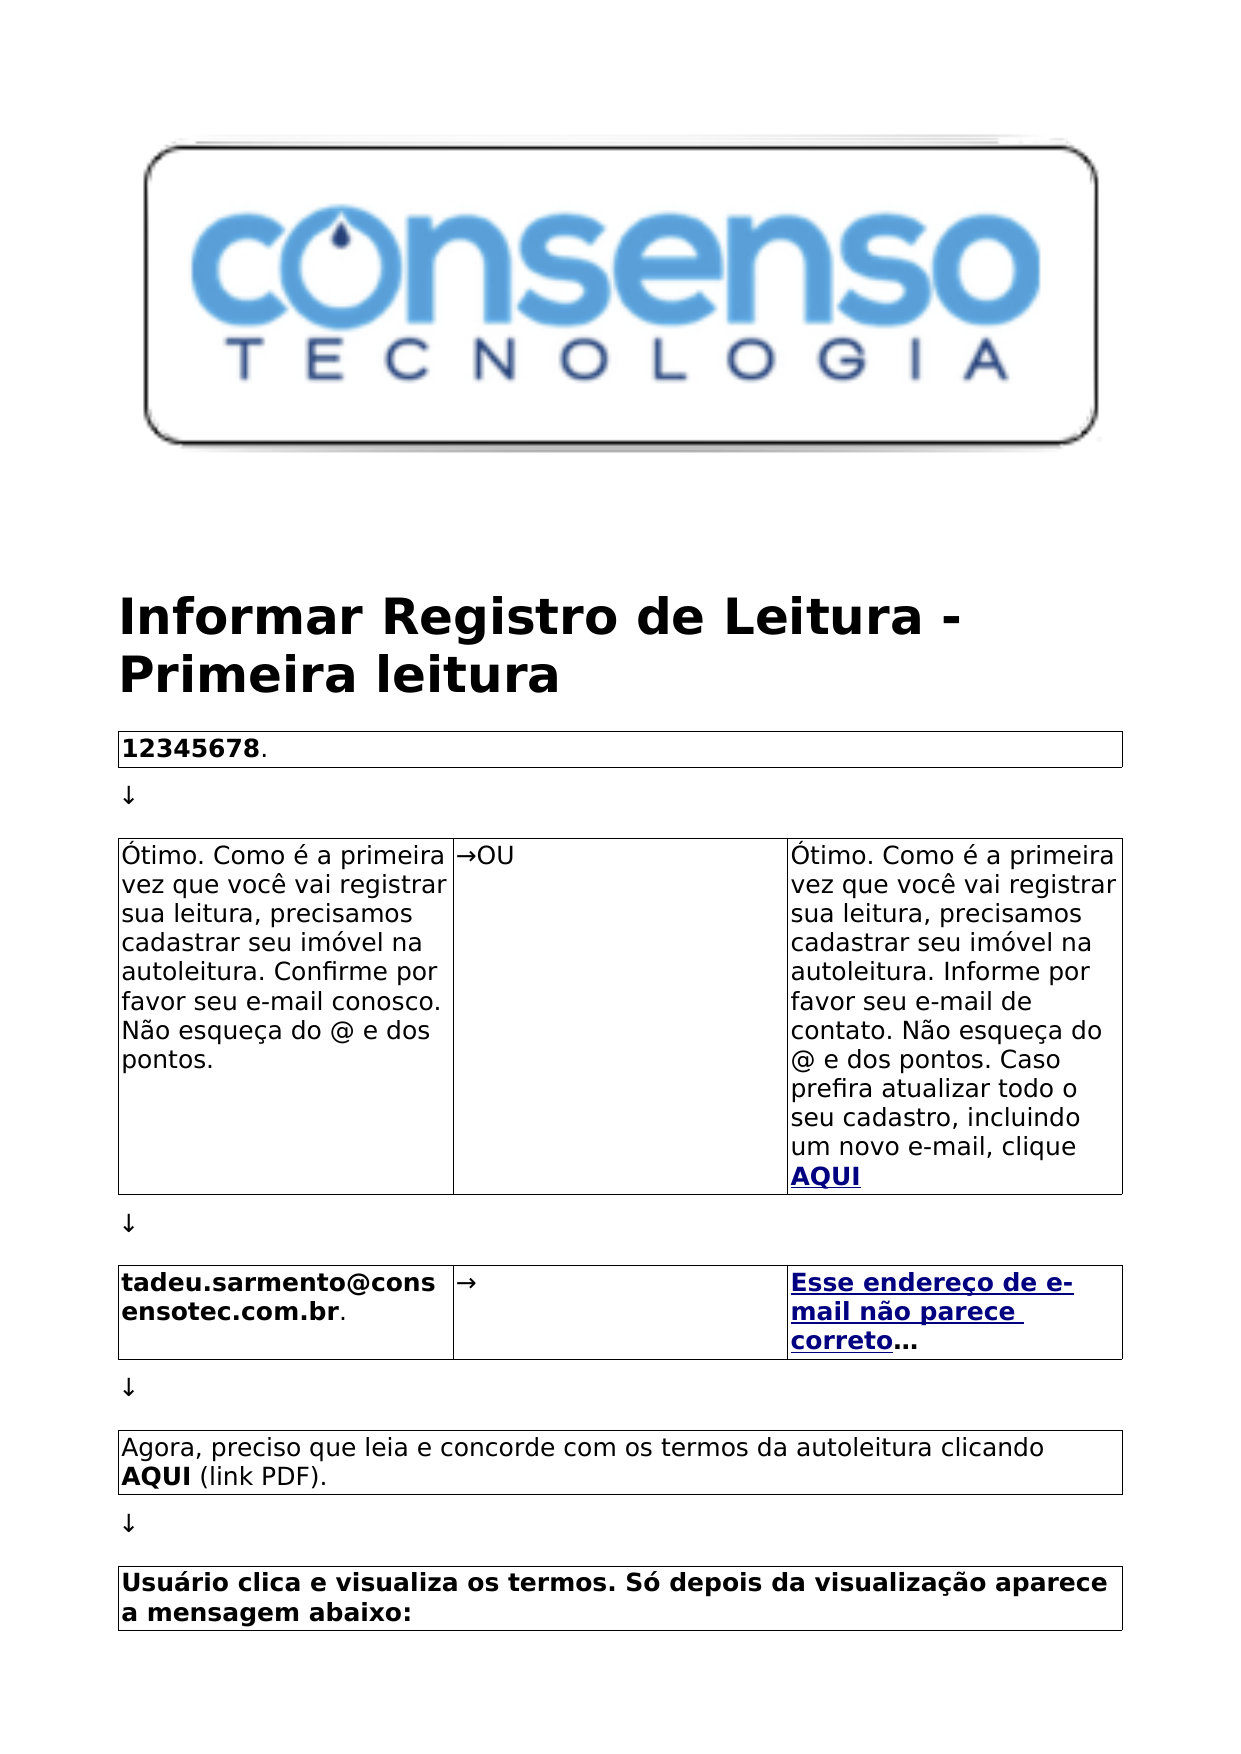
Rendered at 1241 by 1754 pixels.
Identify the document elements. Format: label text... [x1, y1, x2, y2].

picture [118, 130, 1123, 480]
text ↓ [118, 1209, 1122, 1238]
table_header → [454, 1266, 787, 1359]
table_header Ótimo. Como é a primeira vez que você vai registrar sua leitura, precisamos cadastrar seu imóvel na autoleitura. Confirme por favor seu e-mail conosco. Não esqueça do @ e dos pontos. [119, 839, 453, 1194]
table_header →OU [454, 839, 787, 1194]
text ↓ [118, 1373, 1122, 1403]
text ↓ [118, 1509, 1122, 1538]
subtitle Informar Registro de Leitura - Primeira leitura [118, 588, 1122, 704]
table_header tadeu.sarmento@consensotec.com.br. [119, 1266, 453, 1359]
table_header Usuário clica e visualiza os termos. Só depois da visualização aparece a mensagem abaixo: [119, 1567, 1122, 1630]
table_header Esse endereço de e-mail não parece correto… [788, 1266, 1122, 1359]
table_header Ótimo. Como é a primeira vez que você vai registrar sua leitura, precisamos cadastrar seu imóvel na autoleitura. Informe por favor seu e-mail de contato. Não esqueça do @ e dos pontos. Caso prefira atualizar todo o seu cadastro, incluindo um novo e-mail, clique AQUI [788, 839, 1122, 1194]
table_header 12345678. [119, 732, 1122, 767]
table_header Agora, preciso que leia e concorde com os termos da autoleitura clicando AQUI (link PDF). [119, 1431, 1122, 1494]
text ↓ [118, 781, 1122, 811]
